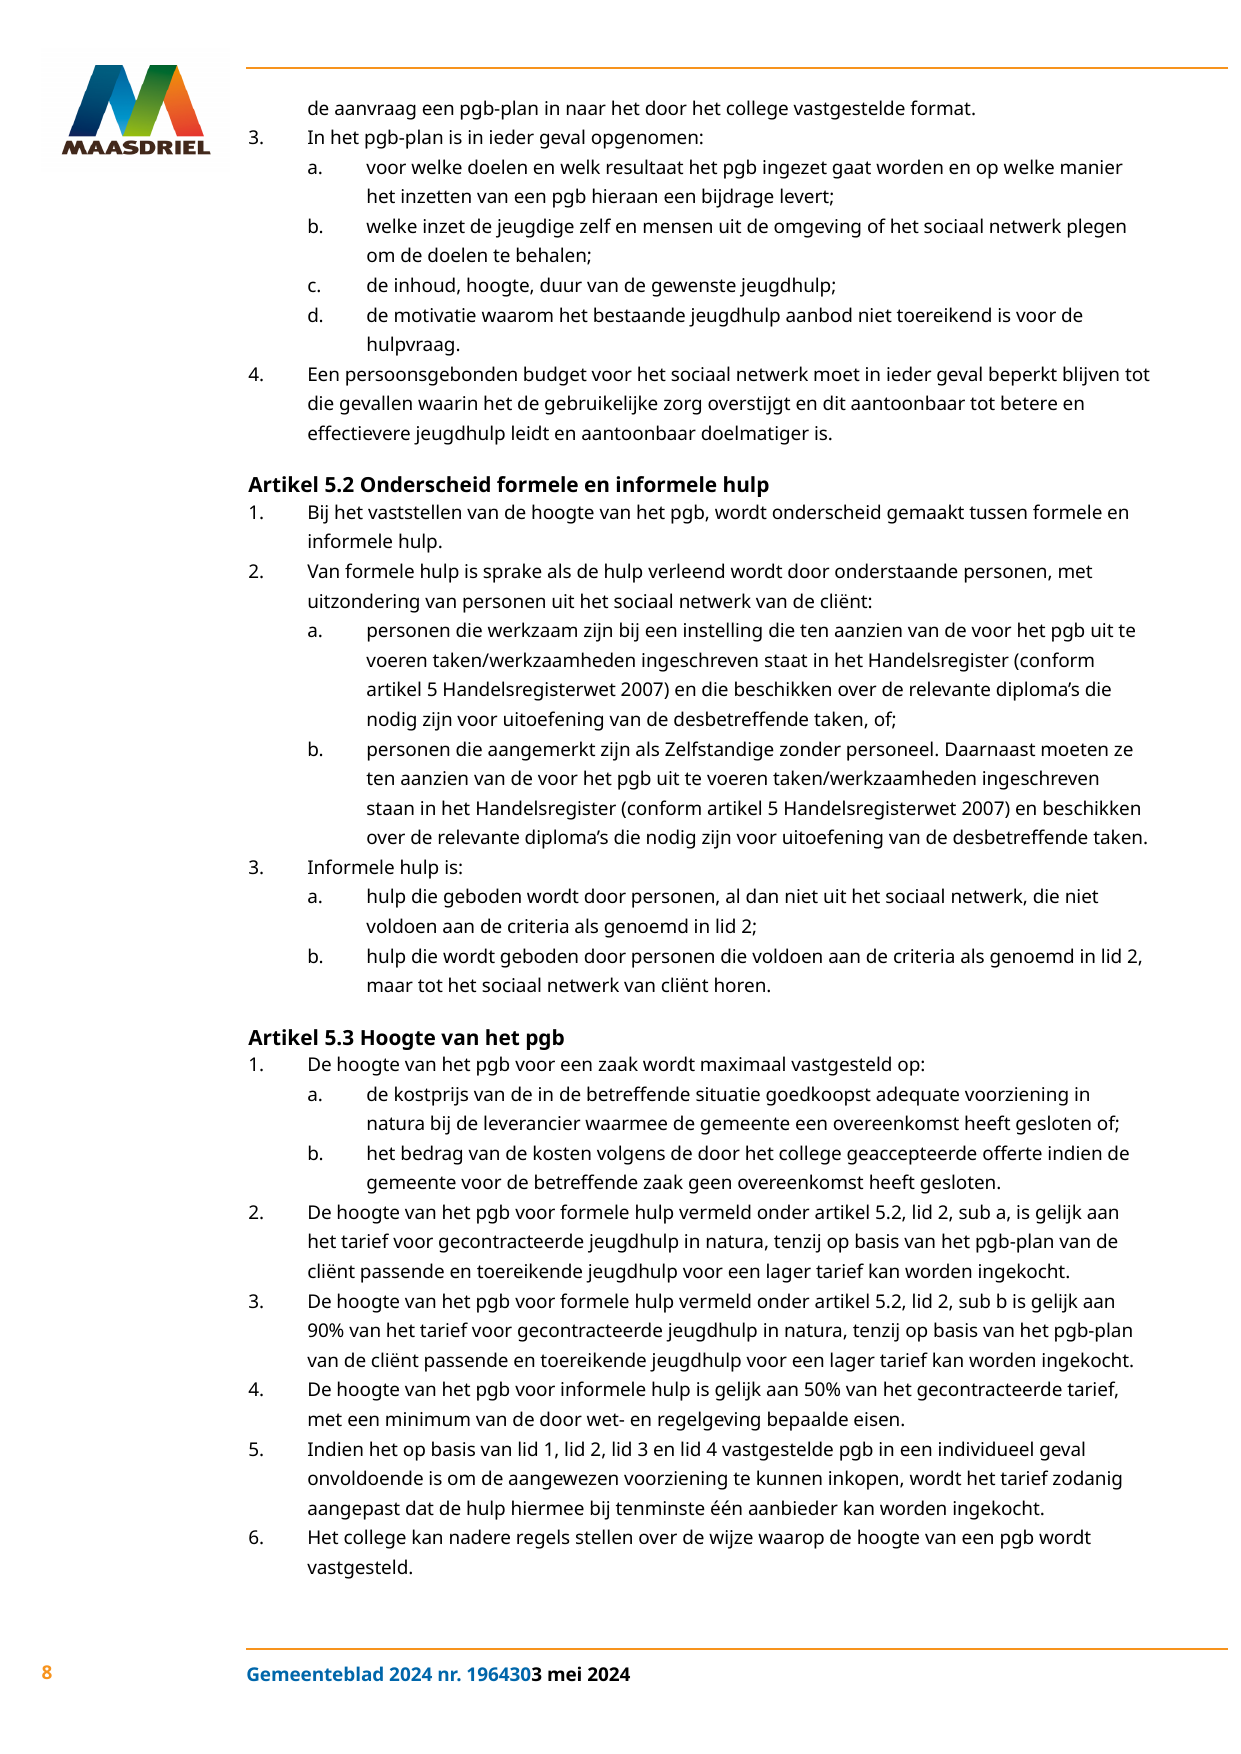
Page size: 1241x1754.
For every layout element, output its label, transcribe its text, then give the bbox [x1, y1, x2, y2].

list personen die werkzaam zijn bij een instelling die ten aanzien van de voor het pgb uit te voeren taken/werkzaamheden ingeschreven staat in het Handelsregister (conform artikel 5 Handelsregisterwet 2007) en die beschikken over de relevante diploma’s die nodig zijn voor uitoefening van de desbetreffende taken, of; [307, 617, 1152, 732]
list voor welke doelen en welk resultaat het pgb ingezet gaat worden en op welke manier het inzetten van een pgb hieraan een bijdrage levert; [307, 154, 1152, 209]
list De hoogte van het pgb voor een zaak wordt maximaal vastgesteld op: [248, 1051, 1152, 1077]
list de motivatie waarom het bestaande jeugdhulp aanbod niet toereikend is voor de hulpvraag. [307, 302, 1152, 357]
list Bij het vaststellen van de hoogte van het pgb, wordt onderscheid gemaakt tussen formele en informele hulp. [248, 499, 1152, 554]
list de aanvraag een pgb-plan in naar het door het college vastgestelde format. [248, 95, 1152, 121]
list Van formele hulp is sprake als de hulp verleend wordt door onderstaande personen, met uitzondering van personen uit het sociaal netwerk van de cliënt: [248, 558, 1152, 613]
list hulp die wordt geboden door personen die voldoen aan de criteria als genoemd in lid 2, maar tot het sociaal netwerk van cliënt horen. [307, 943, 1152, 998]
list Informele hulp is: [248, 854, 1152, 880]
list De hoogte van het pgb voor formele hulp vermeld onder artikel 5.2, lid 2, sub b is gelijk aan 90% van het tarief voor gecontracteerde jeugdhulp in natura, tenzij op basis van het pgb-plan van de cliënt passende en toereikende jeugdhulp voor een lager tarief kan worden ingekocht. [248, 1288, 1152, 1373]
list personen die aangemerkt zijn als Zelfstandige zonder personeel. Daarnaast moeten ze ten aanzien van de voor het pgb uit te voeren taken/werkzaamheden ingeschreven staan in het Handelsregister (conform artikel 5 Handelsregisterwet 2007) en beschikken over de relevante diploma’s die nodig zijn voor uitoefening van de desbetreffende taken. [307, 736, 1152, 850]
list de kostprijs van de in de betreffende situatie goedkoopst adequate voorziening in natura bij de leverancier waarmee de gemeente een overeenkomst heeft gesloten of; [307, 1081, 1152, 1136]
text Artikel 5.2 Onderscheid formele en informele hulp [248, 471, 1152, 499]
list Het college kan nadere regels stellen over de wijze waarop de hoogte van een pgb wordt vastgesteld. [248, 1524, 1152, 1580]
list De hoogte van het pgb voor informele hulp is gelijk aan 50% van het gecontracteerde tarief, met een minimum van de door wet- en regelgeving bepaalde eisen. [248, 1377, 1152, 1432]
list Indien het op basis van lid 1, lid 2, lid 3 en lid 4 vastgestelde pgb in een individueel geval onvoldoende is om de aangewezen voorziening te kunnen inkopen, wordt het tarief zodanig aangepast dat de hulp hiermee bij tenminste één aanbieder kan worden ingekocht. [248, 1436, 1152, 1521]
list welke inzet de jeugdige zelf en mensen uit de omgeving of het sociaal netwerk plegen om de doelen te behalen; [307, 213, 1152, 268]
list In het pgb-plan is in ieder geval opgenomen: [248, 124, 1152, 150]
list hulp die geboden wordt door personen, al dan niet uit het sociaal netwerk, die niet voldoen aan de criteria als genoemd in lid 2; [307, 884, 1152, 939]
list Een persoonsgebonden budget voor het sociaal netwerk moet in ieder geval beperkt blijven tot die gevallen waarin het de gebruikelijke zorg overstijgt en dit aantoonbaar tot betere en effectievere jeugdhulp leidt en aantoonbaar doelmatiger is. [248, 361, 1152, 446]
list De hoogte van het pgb voor formele hulp vermeld onder artikel 5.2, lid 2, sub a, is gelijk aan het tarief voor gecontracteerde jeugdhulp in natura, tenzij op basis van het pgb-plan van de cliënt passende en toereikende jeugdhulp voor een lager tarief kan worden ingekocht. [248, 1199, 1152, 1284]
list het bedrag van de kosten volgens de door het college geaccepteerde offerte indien de gemeente voor de betreffende zaak geen overeenkomst heeft gesloten. [307, 1140, 1152, 1195]
list de inhoud, hoogte, duur van de gewenste jeugdhulp; [307, 272, 1152, 298]
picture [41, 47, 231, 172]
text Artikel 5.3 Hoogte van het pgb [248, 1023, 1152, 1051]
